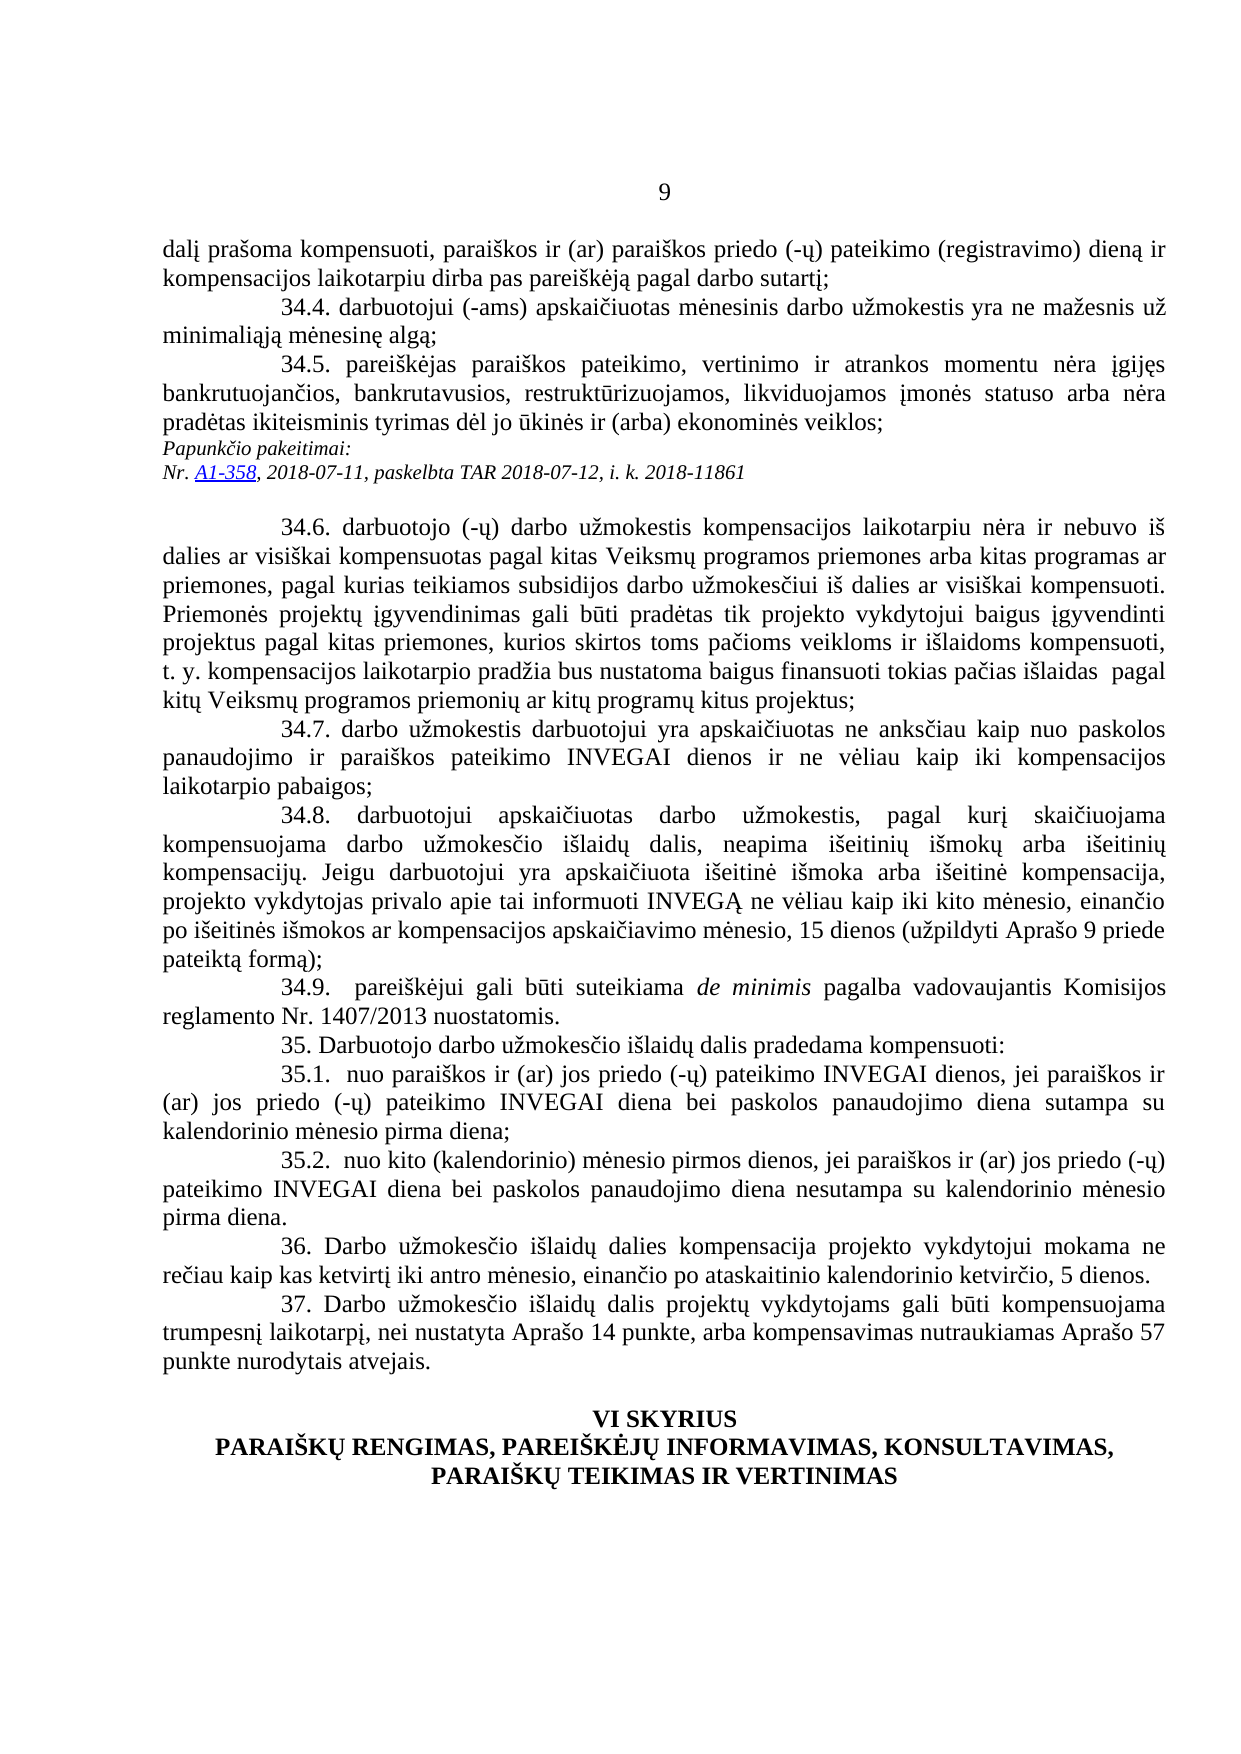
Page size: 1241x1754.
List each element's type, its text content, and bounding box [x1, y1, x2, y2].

text 34.4. darbuotojui (-ams) apskaičiuotas mėnesinis darbo užmokestis yra ne mažesnis už minimaliąją mėnesinę algą; [162, 292, 1167, 349]
text dalį prašoma kompensuoti, paraiškos ir (ar) paraiškos priedo (-ų) pateikimo (registravimo) dieną ir kompensacijos laikotarpiu dirba pas pareiškėją pagal darbo sutartį; [162, 234, 1167, 292]
text 34.6. darbuotojo (-ų) darbo užmokestis kompensacijos laikotarpiu nėra ir nebuvo iš dalies ar visiškai kompensuotas pagal kitas Veiksmų programos priemones arba kitas programas ar priemones, pagal kurias teikiamos subsidijos darbo užmokesčiui iš dalies ar visiškai kompensuoti. Priemonės projektų įgyvendinimas gali būti pradėtas tik projekto vykdytojui baigus įgyvendinti projektus pagal kitas priemones, kurios skirtos toms pačioms veikloms ir išlaidoms kompensuoti, t. y. kompensacijos laikotarpio pradžia bus nustatoma baigus finansuoti tokias pačias išlaidas pagal kitų Veiksmų programos priemonių ar kitų programų kitus projektus; [162, 512, 1167, 714]
text 36. Darbo užmokesčio išlaidų dalies kompensacija projekto vykdytojui mokama ne rečiau kaip kas ketvirtį iki antro mėnesio, einančio po ataskaitinio kalendorinio ketvirčio, 5 dienos. [162, 1231, 1167, 1289]
text VI SKYRIUS [162, 1404, 1167, 1432]
text Nr. A1-358, 2018-07-11, paskelbta TAR 2018-07-12, i. k. 2018-11861 [162, 460, 1167, 484]
text 34.7. darbo užmokestis darbuotojui yra apskaičiuotas ne anksčiau kaip nuo paskolos panaudojimo ir paraiškos pateikimo INVEGAI dienos ir ne vėliau kaip iki kompensacijos laikotarpio pabaigos; [162, 714, 1167, 800]
text 35. Darbuotojo darbo užmokesčio išlaidų dalis pradedama kompensuoti: [162, 1030, 1167, 1059]
text 34.9. pareiškėjui gali būti suteikiama de minimis pagalba vadovaujantis Komisijos reglamento Nr. 1407/2013 nuostatomis. [162, 972, 1167, 1030]
text Papunkčio pakeitimai: [162, 436, 1167, 460]
text 35.2. nuo kito (kalendorinio) mėnesio pirmos dienos, jei paraiškos ir (ar) jos priedo (-ų) pateikimo INVEGAI diena bei paskolos panaudojimo diena nesutampa su kalendorinio mėnesio pirma diena. [162, 1145, 1167, 1231]
text 34.8. darbuotojui apskaičiuotas darbo užmokestis, pagal kurį skaičiuojama kompensuojama darbo užmokesčio išlaidų dalis, neapima išeitinių išmokų arba išeitinių kompensacijų. Jeigu darbuotojui yra apskaičiuota išeitinė išmoka arba išeitinė kompensacija, projekto vykdytojas privalo apie tai informuoti INVEGĄ ne vėliau kaip iki kito mėnesio, einančio po išeitinės išmokos ar kompensacijos apskaičiavimo mėnesio, 15 dienos (užpildyti Aprašo 9 priede pateiktą formą); [162, 800, 1167, 972]
text 35.1. nuo paraiškos ir (ar) jos priedo (-ų) pateikimo INVEGAI dienos, jei paraiškos ir (ar) jos priedo (-ų) pateikimo INVEGAI diena bei paskolos panaudojimo diena sutampa su kalendorinio mėnesio pirma diena; [162, 1059, 1167, 1145]
text 34.5. pareiškėjas paraiškos pateikimo, vertinimo ir atrankos momentu nėra įgijęs bankrutuojančios, bankrutavusios, restruktūrizuojamos, likviduojamos įmonės statuso arba nėra pradėtas ikiteisminis tyrimas dėl jo ūkinės ir (arba) ekonominės veiklos; [162, 349, 1167, 436]
text 37. Darbo užmokesčio išlaidų dalis projektų vykdytojams gali būti kompensuojama trumpesnį laikotarpį, nei nustatyta Aprašo 14 punkte, arba kompensavimas nutraukiamas Aprašo 57 punkte nurodytais atvejais. [162, 1289, 1167, 1375]
text PARAIŠKŲ RENGIMAS, PAREIŠKĖJŲ INFORMAVIMAS, KONSULTAVIMAS, PARAIŠKŲ TEIKIMAS IR VERTINIMAS [162, 1432, 1167, 1490]
